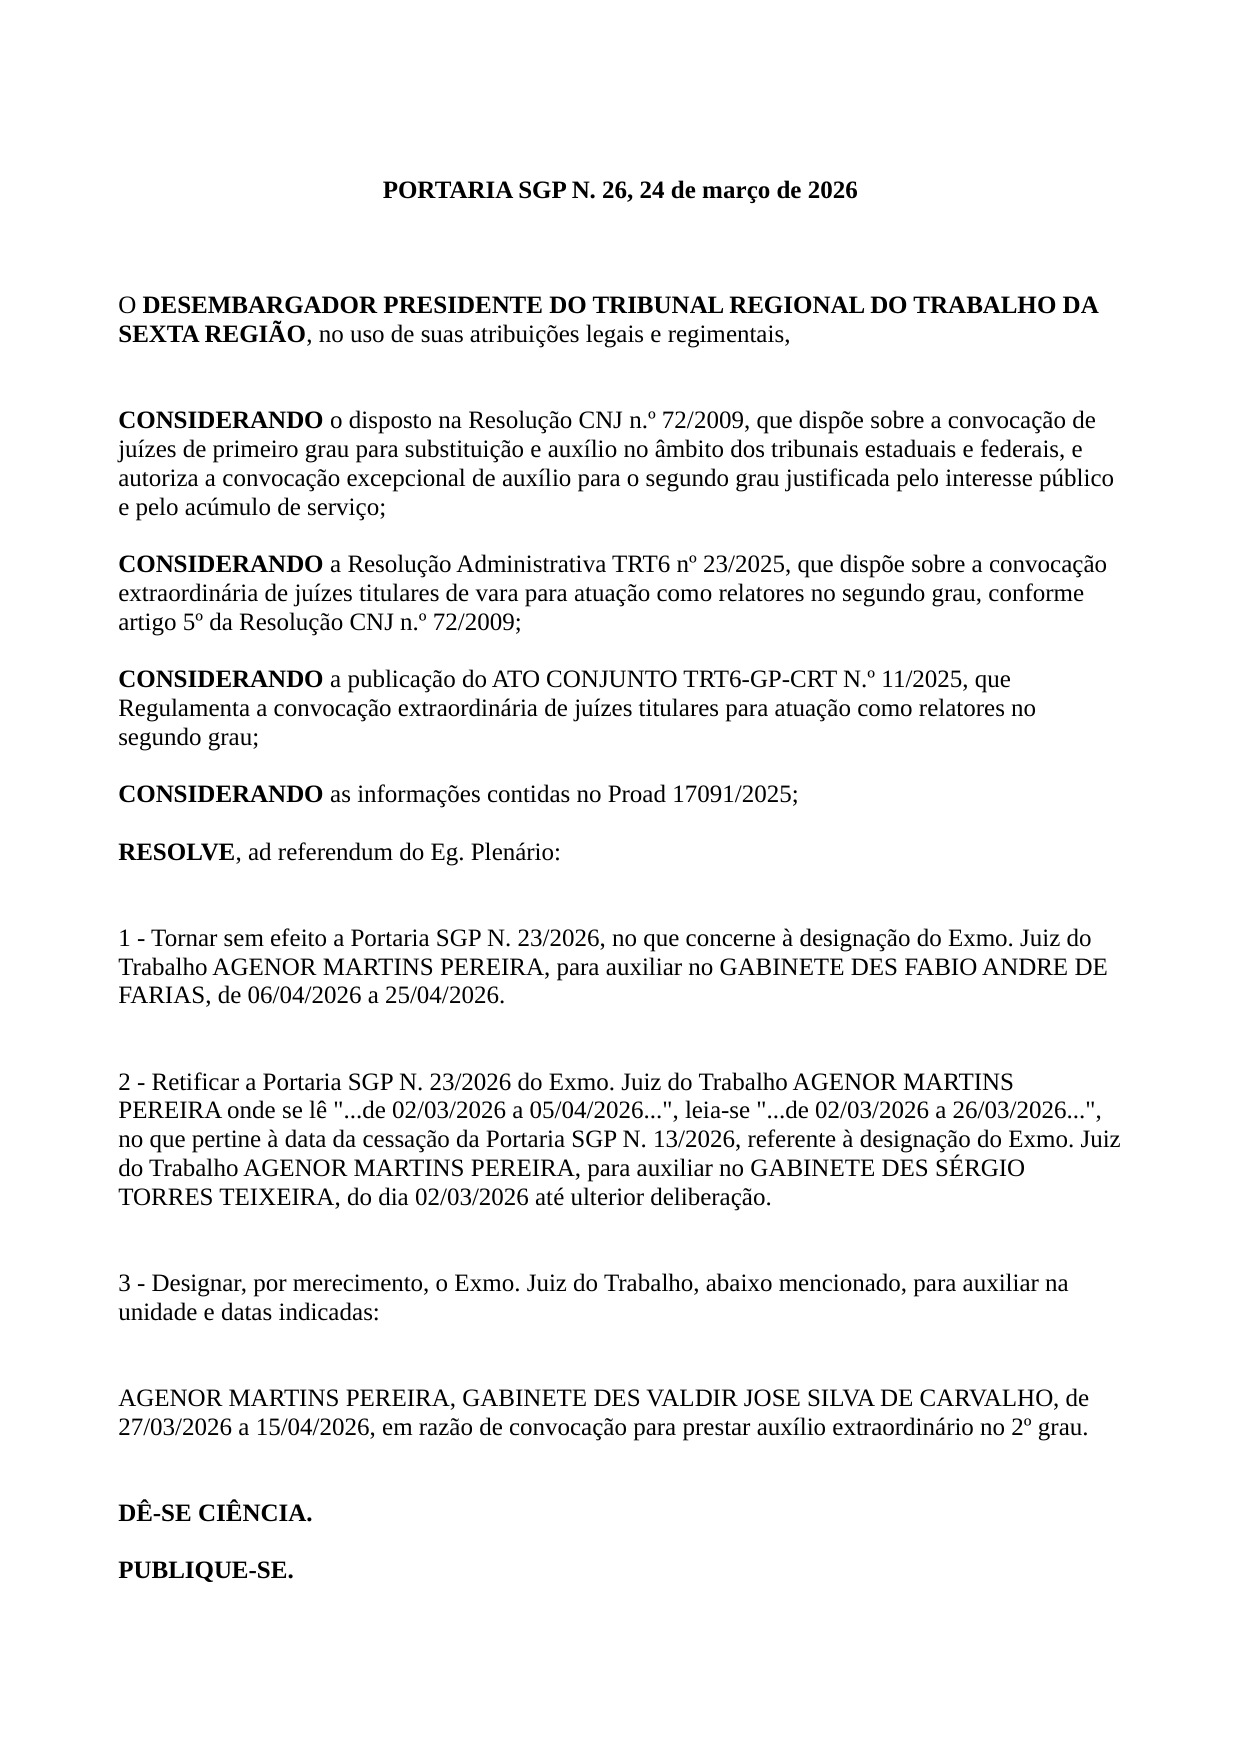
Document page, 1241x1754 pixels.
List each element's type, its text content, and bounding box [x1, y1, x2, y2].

text CONSIDERANDO o disposto na Resolução CNJ n.º 72/2009, que dispõe sobre a convocação de juízes de primeiro grau para substituição e auxílio no âmbito dos tribunais estaduais e federais, e autoriza a convocação excepcional de auxílio para o segundo grau justificada pelo interesse público e pelo acúmulo de serviço; [118, 406, 1122, 521]
text 2 - Retificar a Portaria SGP N. 23/2026 do Exmo. Juiz do Trabalho AGENOR MARTINS PEREIRA onde se lê "...de 02/03/2026 a 05/04/2026...", leia-se "...de 02/03/2026 a 26/03/2026...", no que pertine à data da cessação da Portaria SGP N. 13/2026, referente à designação do Exmo. Juiz do Trabalho AGENOR MARTINS PEREIRA, para auxiliar no GABINETE DES SÉRGIO TORRES TEIXEIRA, do dia 02/03/2026 até ulterior deliberação. [118, 1067, 1122, 1211]
text PUBLIQUE-SE. [118, 1556, 1122, 1584]
text 3 - Designar, por merecimento, o Exmo. Juiz do Trabalho, abaixo mencionado, para auxiliar na unidade e datas indicadas: [118, 1268, 1122, 1326]
text O DESEMBARGADOR PRESIDENTE DO TRIBUNAL REGIONAL DO TRABALHO DA SEXTA REGIÃO, no uso de suas atribuições legais e regimentais, [118, 291, 1122, 348]
text PORTARIA SGP N. 26, 24 de março de 2026 [118, 176, 1122, 204]
text 1 - Tornar sem efeito a Portaria SGP N. 23/2026, no que concerne à designação do Exmo. Juiz do Trabalho AGENOR MARTINS PEREIRA, para auxiliar no GABINETE DES FABIO ANDRE DE FARIAS, de 06/04/2026 a 25/04/2026. [118, 923, 1122, 1009]
text AGENOR MARTINS PEREIRA, GABINETE DES VALDIR JOSE SILVA DE CARVALHO, de 27/03/2026 a 15/04/2026, em razão de convocação para prestar auxílio extraordinário no 2º grau. [118, 1383, 1122, 1441]
text CONSIDERANDO a publicação do ATO CONJUNTO TRT6-GP-CRT N.º 11/2025, que Regulamenta a convocação extraordinária de juízes titulares para atuação como relatores no segundo grau; [118, 664, 1122, 751]
text CONSIDERANDO a Resolução Administrativa TRT6 nº 23/2025, que dispõe sobre a convocação extraordinária de juízes titulares de vara para atuação como relatores no segundo grau, conforme artigo 5º da Resolução CNJ n.º 72/2009; [118, 549, 1122, 636]
text RESOLVE, ad referendum do Eg. Plenário: [118, 837, 1122, 866]
text CONSIDERANDO as informações contidas no Proad 17091/2025; [118, 779, 1122, 808]
text DÊ-SE CIÊNCIA. [118, 1498, 1122, 1527]
